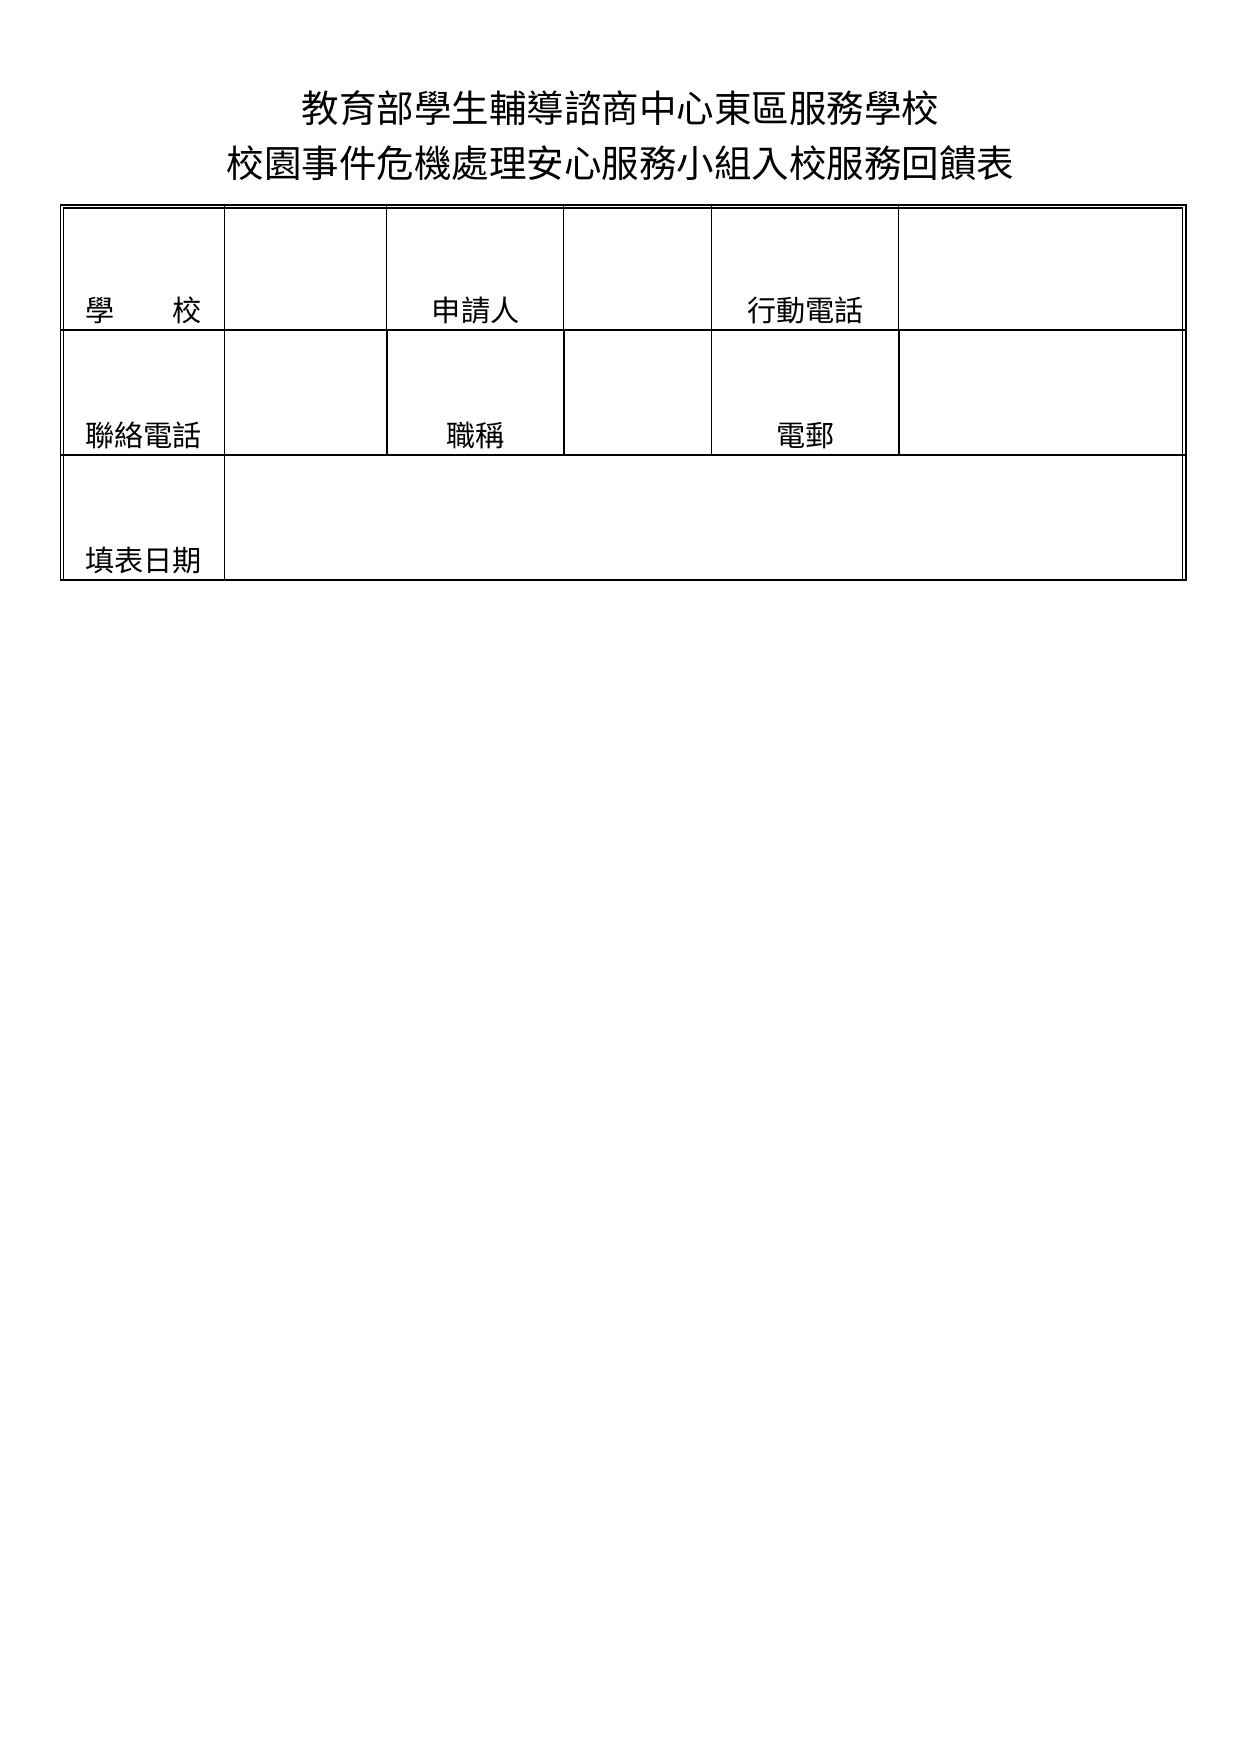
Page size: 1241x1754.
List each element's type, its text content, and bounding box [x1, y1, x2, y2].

table_cell 電郵 [712, 331, 898, 454]
table_cell [225, 331, 386, 454]
table_header 申請人 [387, 209, 563, 329]
table_header [899, 209, 1182, 329]
text 校園事件危機處理安心服務小組入校服務回饋表 [59, 133, 1181, 188]
table_header 行動電話 [712, 209, 898, 329]
table_cell 職稱 [388, 331, 563, 454]
table_cell 聯絡電話 [64, 331, 224, 454]
table_cell 填表日期 [64, 456, 224, 579]
table_header [564, 209, 711, 329]
table_header [225, 209, 386, 329]
table_header 學 校 [64, 209, 224, 329]
table_cell [225, 456, 1182, 579]
table_cell [565, 331, 711, 454]
text 教育部學生輔導諮商中心東區服務學校 [59, 79, 1181, 133]
table_cell [900, 331, 1182, 454]
